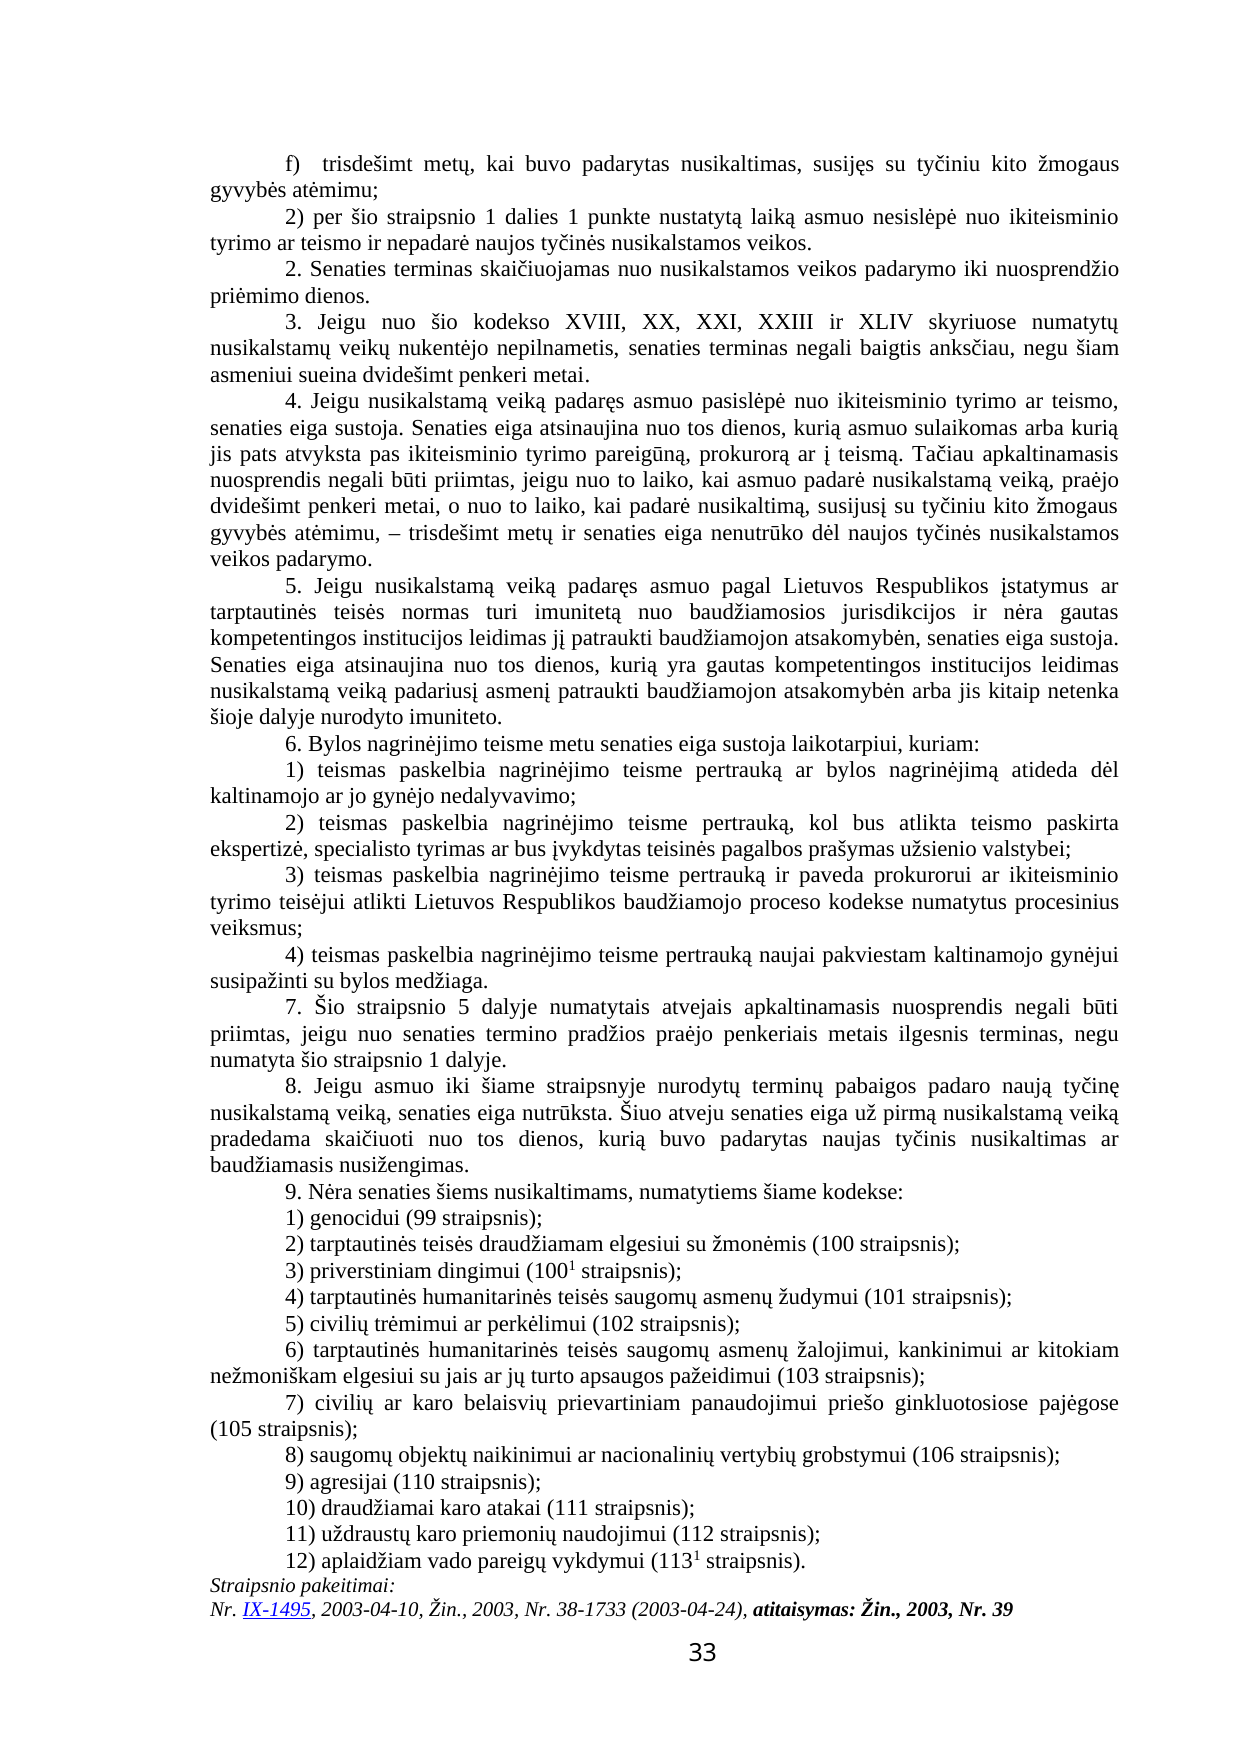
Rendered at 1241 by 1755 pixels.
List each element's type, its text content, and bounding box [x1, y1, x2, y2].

text 6. Bylos nagrinėjimo teisme metu senaties eiga sustoja laikotarpiui, kuriam: [210, 730, 1120, 756]
text 6) tarptautinės humanitarinės teisės saugomų asmenų žalojimui, kankinimui ar kitokiam nežmoniškam elgesiui su jais ar jų turto apsaugos pažeidimui (103 straipsnis); [210, 1336, 1120, 1389]
text 12) aplaidžiam vado pareigų vykdymui (1131 straipsnis). [210, 1547, 1120, 1573]
text 7) civilių ar karo belaisvių prievartiniam panaudojimui priešo ginkluotosiose pajėgose (105 straipsnis); [210, 1389, 1120, 1441]
text 8) saugomų objektų naikinimui ar nacionalinių vertybių grobstymui (106 straipsnis); [210, 1441, 1120, 1468]
text Straipsnio pakeitimai: [210, 1573, 1120, 1597]
text 4) tarptautinės humanitarinės teisės saugomų asmenų žudymui (101 straipsnis); [210, 1283, 1120, 1309]
text 4) teismas paskelbia nagrinėjimo teisme pertrauką naujai pakviestam kaltinamojo gynėjui susipažinti su bylos medžiaga. [210, 941, 1120, 993]
text 2. Senaties terminas skaičiuojamas nuo nusikalstamos veikos padarymo iki nuosprendžio priėmimo dienos. [210, 255, 1120, 308]
text 2) teismas paskelbia nagrinėjimo teisme pertrauką, kol bus atlikta teismo paskirta ekspertizė, specialisto tyrimas ar bus įvykdytas teisinės pagalbos prašymas užsienio valstybei; [210, 809, 1120, 862]
text 3) priverstiniam dingimui (1001 straipsnis); [210, 1257, 1120, 1283]
text 2) tarptautinės teisės draudžiamam elgesiui su žmonėmis (100 straipsnis); [210, 1231, 1120, 1257]
text Nr. IX-1495, 2003-04-10, Žin., 2003, Nr. 38-1733 (2003-04-24), atitaisymas: Žin., 2003, Nr. 39 [210, 1597, 1120, 1621]
text 4. Jeigu nusikalstamą veiką padaręs asmuo pasislėpė nuo ikiteisminio tyrimo ar teismo, senaties eiga sustoja. Senaties eiga atsinaujina nuo tos dienos, kurią asmuo sulaikomas arba kurią jis pats atvyksta pas ikiteisminio tyrimo pareigūną, prokurorą ar į teismą. Tačiau apkaltinamasis nuosprendis negali būti priimtas, jeigu nuo to laiko, kai asmuo padarė nusikalstamą veiką, praėjo dvidešimt penkeri metai, o nuo to laiko, kai padarė nusikaltimą, susijusį su tyčiniu kito žmogaus gyvybės atėmimu, – trisdešimt metų ir senaties eiga nenutrūko dėl naujos tyčinės nusikalstamos veikos padarymo. [210, 387, 1120, 572]
text 2) per šio straipsnio 1 dalies 1 punkte nustatytą laiką asmuo nesislėpė nuo ikiteisminio tyrimo ar teismo ir nepadarė naujos tyčinės nusikalstamos veikos. [210, 203, 1120, 255]
text 8. Jeigu asmuo iki šiame straipsnyje nurodytų terminų pabaigos padaro naują tyčinę nusikalstamą veiką, senaties eiga nutrūksta. Šiuo atveju senaties eiga už pirmą nusikalstamą veiką pradedama skaičiuoti nuo tos dienos, kurią buvo padarytas naujas tyčinis nusikaltimas ar baudžiamasis nusižengimas. [210, 1072, 1120, 1178]
text 5) civilių trėmimui ar perkėlimui (102 straipsnis); [210, 1309, 1120, 1336]
text 3. Jeigu nuo šio kodekso XVIII, XX, XXI, XXIII ir XLIV skyriuose numatytų nusikalstamų veikų nukentėjo nepilnametis, senaties terminas negali baigtis anksčiau, negu šiam asmeniui sueina dvidešimt penkeri metai. [210, 308, 1120, 387]
text 11) uždraustų karo priemonių naudojimui (112 straipsnis); [210, 1520, 1120, 1547]
text 1) teismas paskelbia nagrinėjimo teisme pertrauką ar bylos nagrinėjimą atideda dėl kaltinamojo ar jo gynėjo nedalyvavimo; [210, 756, 1120, 809]
text f) trisdešimt metų, kai buvo padarytas nusikaltimas, susijęs su tyčiniu kito žmogaus gyvybės atėmimu; [210, 150, 1120, 203]
text 9. Nėra senaties šiems nusikaltimams, numatytiems šiame kodekse: [210, 1178, 1120, 1204]
text 7. Šio straipsnio 5 dalyje numatytais atvejais apkaltinamasis nuosprendis negali būti priimtas, jeigu nuo senaties termino pradžios praėjo penkeriais metais ilgesnis terminas, negu numatyta šio straipsnio 1 dalyje. [210, 993, 1120, 1072]
text 5. Jeigu nusikalstamą veiką padaręs asmuo pagal Lietuvos Respublikos įstatymus ar tarptautinės teisės normas turi imunitetą nuo baudžiamosios jurisdikcijos ir nėra gautas kompetentingos institucijos leidimas jį patraukti baudžiamojon atsakomybėn, senaties eiga sustoja. Senaties eiga atsinaujina nuo tos dienos, kurią yra gautas kompetentingos institucijos leidimas nusikalstamą veiką padariusį asmenį patraukti baudžiamojon atsakomybėn arba jis kitaip netenka šioje dalyje nurodyto imuniteto. [210, 572, 1120, 730]
text 1) genocidui (99 straipsnis); [210, 1204, 1120, 1231]
text 9) agresijai (110 straipsnis); [210, 1468, 1120, 1494]
text 10) draudžiamai karo atakai (111 straipsnis); [210, 1494, 1120, 1520]
text 3) teismas paskelbia nagrinėjimo teisme pertrauką ir paveda prokurorui ar ikiteisminio tyrimo teisėjui atlikti Lietuvos Respublikos baudžiamojo proceso kodekse numatytus procesinius veiksmus; [210, 862, 1120, 941]
